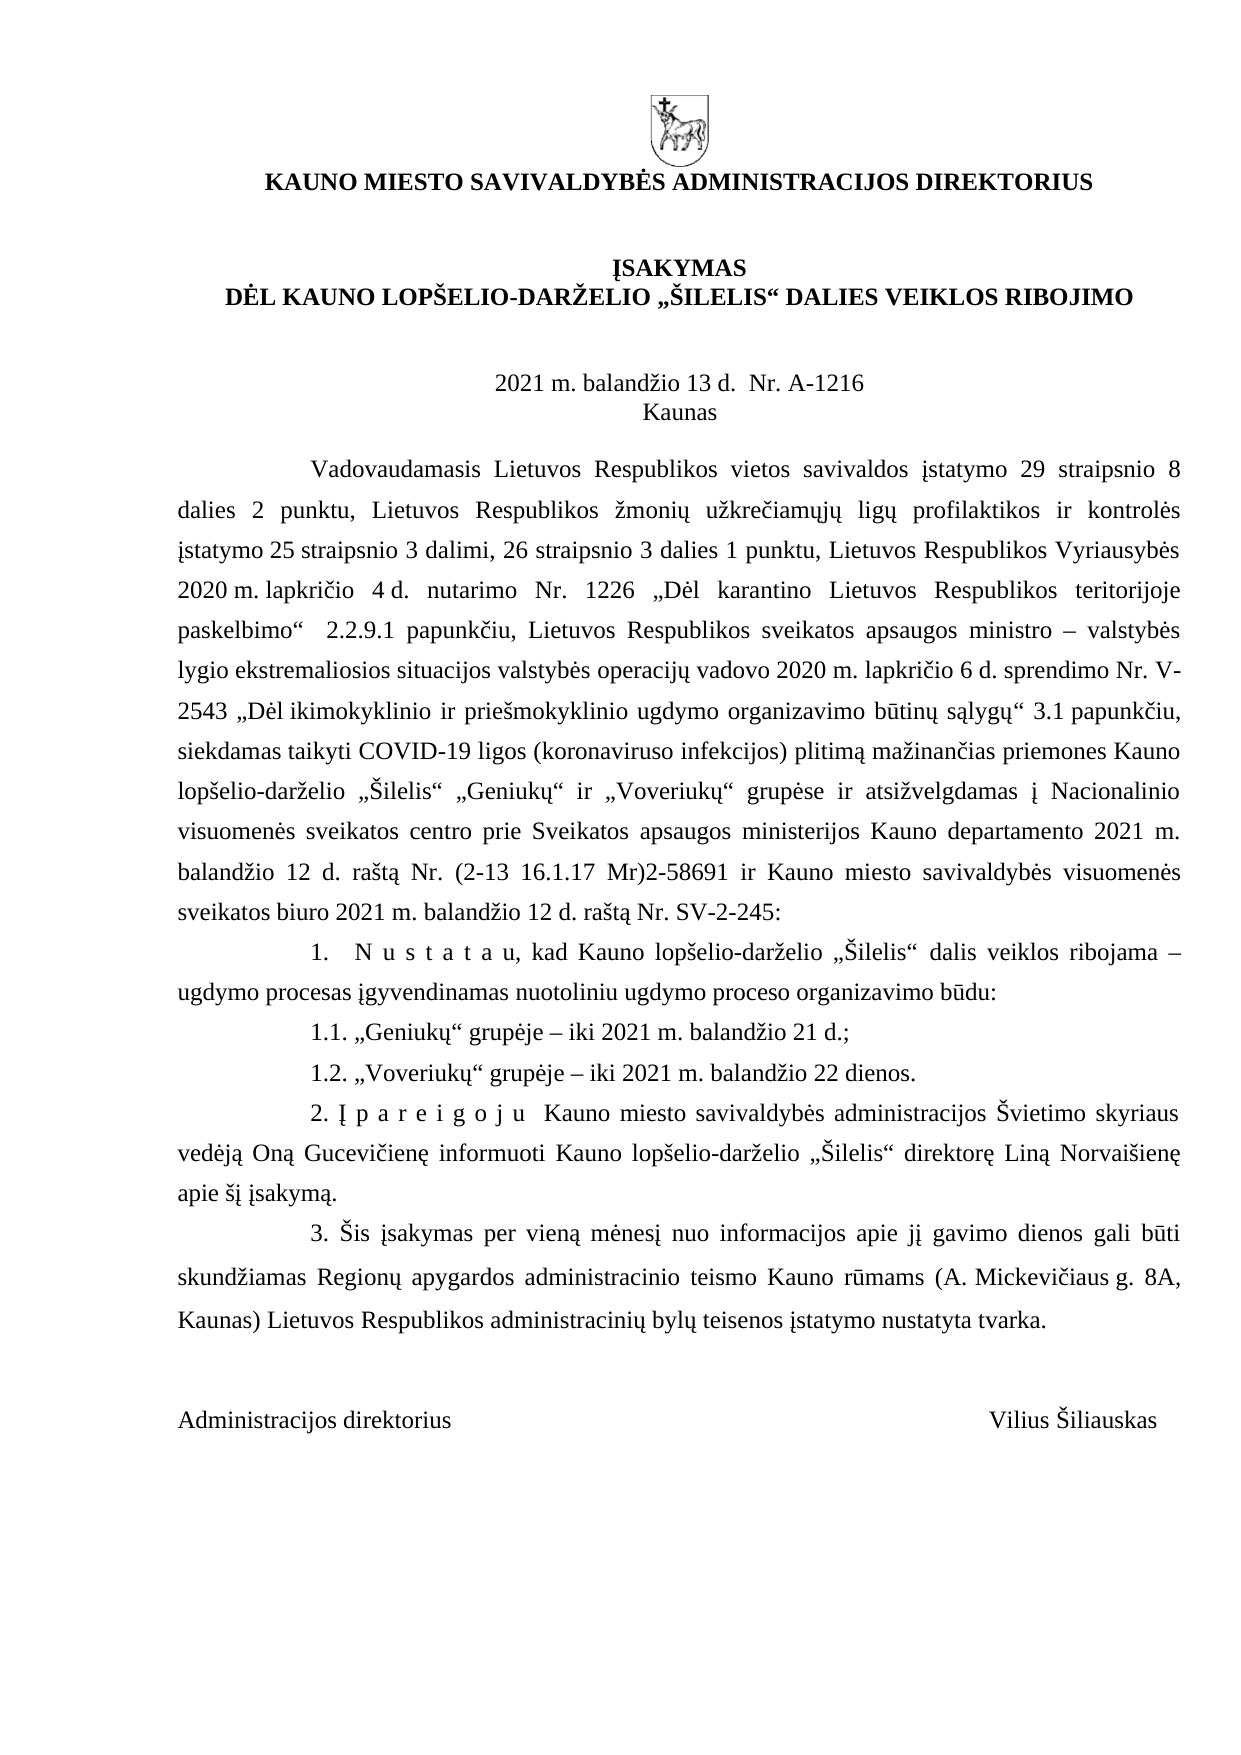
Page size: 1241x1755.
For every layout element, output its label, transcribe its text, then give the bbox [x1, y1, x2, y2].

text DĖL KAUNO LOPŠELIO-DARŽELIO „ŠILELIS“ DALIES VEIKLOS RIBOJIMO [178, 282, 1181, 311]
text 1.1. „Geniukų“ grupėje – iki 2021 m. balandžio 21 d.; [310, 1017, 1181, 1046]
text ĮSAKYMAS [177, 253, 1181, 282]
text Kaunas [178, 397, 1181, 426]
text KAUNO MIESTO SAVIVALDYBĖS ADMINISTRACIJOS DIREKTORIUS [177, 167, 1181, 196]
text 1.2. „Voveriukų“ grupėje – iki 2021 m. balandžio 22 dienos. [310, 1058, 1181, 1086]
text 2021 m. balandžio 13 d. Nr. A-1216 [177, 368, 1181, 397]
text 1. N u s t a t a u, kad Kauno lopšelio-darželio „Šilelis“ dalis veiklos ribojama – ugdymo procesas įgyvendinamas nuotoliniu ugdymo proceso organizavimo būdu: [177, 937, 1181, 1006]
text 2. Į p a r e i g o j u Kauno miesto savivaldybės administracijos Švietimo skyriaus vedėją Oną Gucevičienę informuoti Kauno lopšelio-darželio „Šilelis“ direktorę Liną Norvaišienę apie šį įsakymą. [177, 1098, 1181, 1207]
text Administracijos direktorius Vilius Šiliauskas [177, 1405, 1181, 1434]
text 3. Šis įsakymas per vieną mėnesį nuo informacijos apie jį gavimo dienos gali būti skundžiamas Regionų apygardos administracinio teismo Kauno rūmams (A. Mickevičiaus g. 8A, Kaunas) Lietuvos Respublikos administracinių bylų teisenos įstatymo nustatyta tvarka. [177, 1218, 1181, 1333]
text Vadovaudamasis Lietuvos Respublikos vietos savivaldos įstatymo 29 straipsnio 8 dalies 2 punktu, Lietuvos Respublikos žmonių užkrečiamųjų ligų profilaktikos ir kontrolės įstatymo 25 straipsnio 3 dalimi, 26 straipsnio 3 dalies 1 punktu, Lietuvos Respublikos Vyriausybės 2020 m. lapkričio 4 d. nutarimo Nr. 1226 „Dėl karantino Lietuvos Respublikos teritorijoje paskelbimo“ 2.2.9.1 papunkčiu, Lietuvos Respublikos sveikatos apsaugos ministro – valstybės lygio ekstremaliosios situacijos valstybės operacijų vadovo 2020 m. lapkričio 6 d. sprendimo Nr. V-2543 „Dėl ikimokyklinio ir priešmokyklinio ugdymo organizavimo būtinų sąlygų“ 3.1 papunkčiu, siekdamas taikyti COVID-19 ligos (koronaviruso infekcijos) plitimą mažinančias priemones Kauno lopšelio-darželio „Šilelis“ „Geniukų“ ir „Voveriukų“ grupėse ir atsižvelgdamas į Nacionalinio visuomenės sveikatos centro prie Sveikatos apsaugos ministerijos Kauno departamento 2021 m. balandžio 12 d. raštą Nr. (2-13 16.1.17 Mr)2-58691 ir Kauno miesto savivaldybės visuomenės sveikatos biuro 2021 m. balandžio 12 d. raštą Nr. SV-2-245: [177, 454, 1181, 926]
